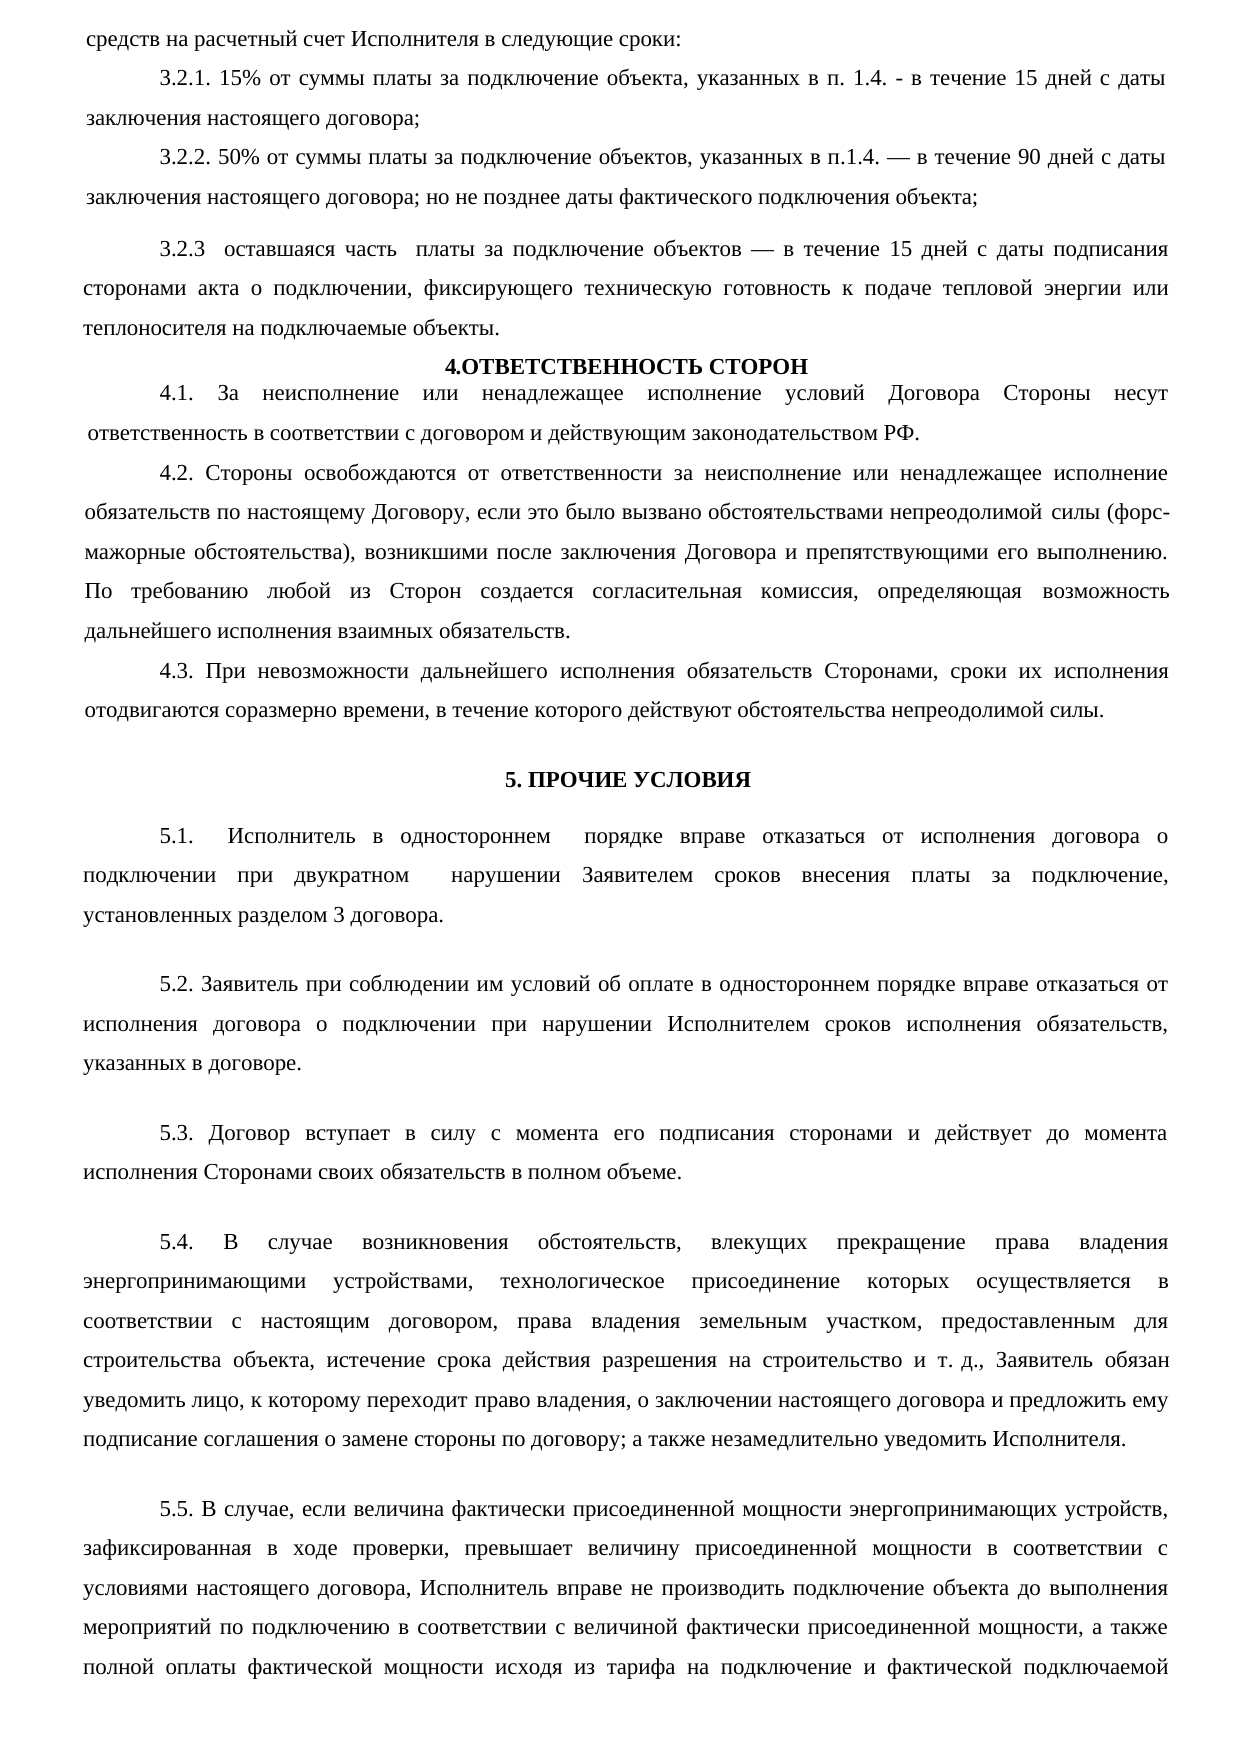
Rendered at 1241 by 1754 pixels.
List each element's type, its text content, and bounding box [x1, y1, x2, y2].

text 5.4. В случае возникновения обстоятельств, влекущих прекращение права владения энергопринимающими устройствами, технологическое присоединение которых осуществляется в соответствии с настоящим договором, права владения земельным участком, предоставленным для строительства объекта, истечение срока действия разрешения на строительство и т. д., Заявитель обязан уведомить лицо, к которому переходит право владения, о заключении настоящего договора и предложить ему подписание соглашения о замене стороны по договору; а также незамедлительно уведомить Исполнителя. [80, 1228, 1170, 1452]
text 3.2.3 оставшаяся часть платы за подключение объектов — в течение 15 дней с даты подписания сторонами акта о подключении, фиксирующего техническую готовность к подаче тепловой энергии или теплоносителя на подключаемые объекты. [83, 235, 1170, 340]
text 5.2. Заявитель при соблюдении им условий об оплате в одностороннем порядке вправе отказаться от исполнения договора о подключении при нарушении Исполнителем сроков исполнения обязательств, указанных в договоре. [80, 971, 1170, 1076]
text 3.2.2. 50% от суммы платы за подключение объектов, указанных в п.1.4. — в течение 90 дней с даты заключения настоящего договора; но не позднее даты фактического подключения объекта; [86, 143, 1168, 209]
text 5.1. Исполнитель в одностороннем порядке вправе отказаться от исполнения договора о подключении при двукратном нарушении Заявителем сроков внесения платы за подключение, установленных разделом 3 договора. [80, 822, 1170, 927]
text 4.2. Стороны освобождаются от ответственности за неисполнение или ненадлежащее исполнение обязательств по настоящему Договору, если это было вызвано обстоятельствами непреодолимой силы (форс-мажорные обстоятельства), возникшими после заключения Договора и препятствующими его выполнению. По требованию любой из Сторон создается согласительная комиссия, определяющая возможность дальнейшего исполнения взаимных обязательств. [84, 459, 1170, 643]
text 4.1. За неисполнение или ненадлежащее исполнение условий Договора Стороны несут ответственность в соответствии с договором и действующим законодательством РФ. [84, 379, 1170, 445]
text 5.3. Договор вступает в силу с момента его подписания сторонами и действует до момента исполнения Сторонами своих обязательств в полном объеме. [80, 1119, 1170, 1185]
text 4.ОТВЕТСТВЕННОСТЬ СТОРОН [83, 353, 1170, 379]
text 4.3. При невозможности дальнейшего исполнения обязательств Сторонами, сроки их исполнения отодвигаются соразмерно времени, в течение которого действуют обстоятельства непреодолимой силы. [84, 657, 1170, 723]
text 5.5. В случае, если величина фактически присоединенной мощности энергопринимающих устройств, зафиксированная в ходе проверки, превышает величину присоединенной мощности в соответствии с условиями настоящего договора, Исполнитель вправе не производить подключение объекта до выполнения мероприятий по подключению в соответствии с величиной фактически присоединенной мощности, а также полной оплаты фактической мощности исходя из тарифа на подключение и фактической подключаемой [80, 1495, 1170, 1679]
text 3.2.1. 15% от суммы платы за подключение объекта, указанных в п. 1.4. - в течение 15 дней с даты заключения настоящего договора; [86, 64, 1168, 130]
text 5. ПРОЧИЕ УСЛОВИЯ [86, 766, 1170, 792]
text средств на расчетный счет Исполнителя в следующие сроки: [86, 25, 1168, 51]
